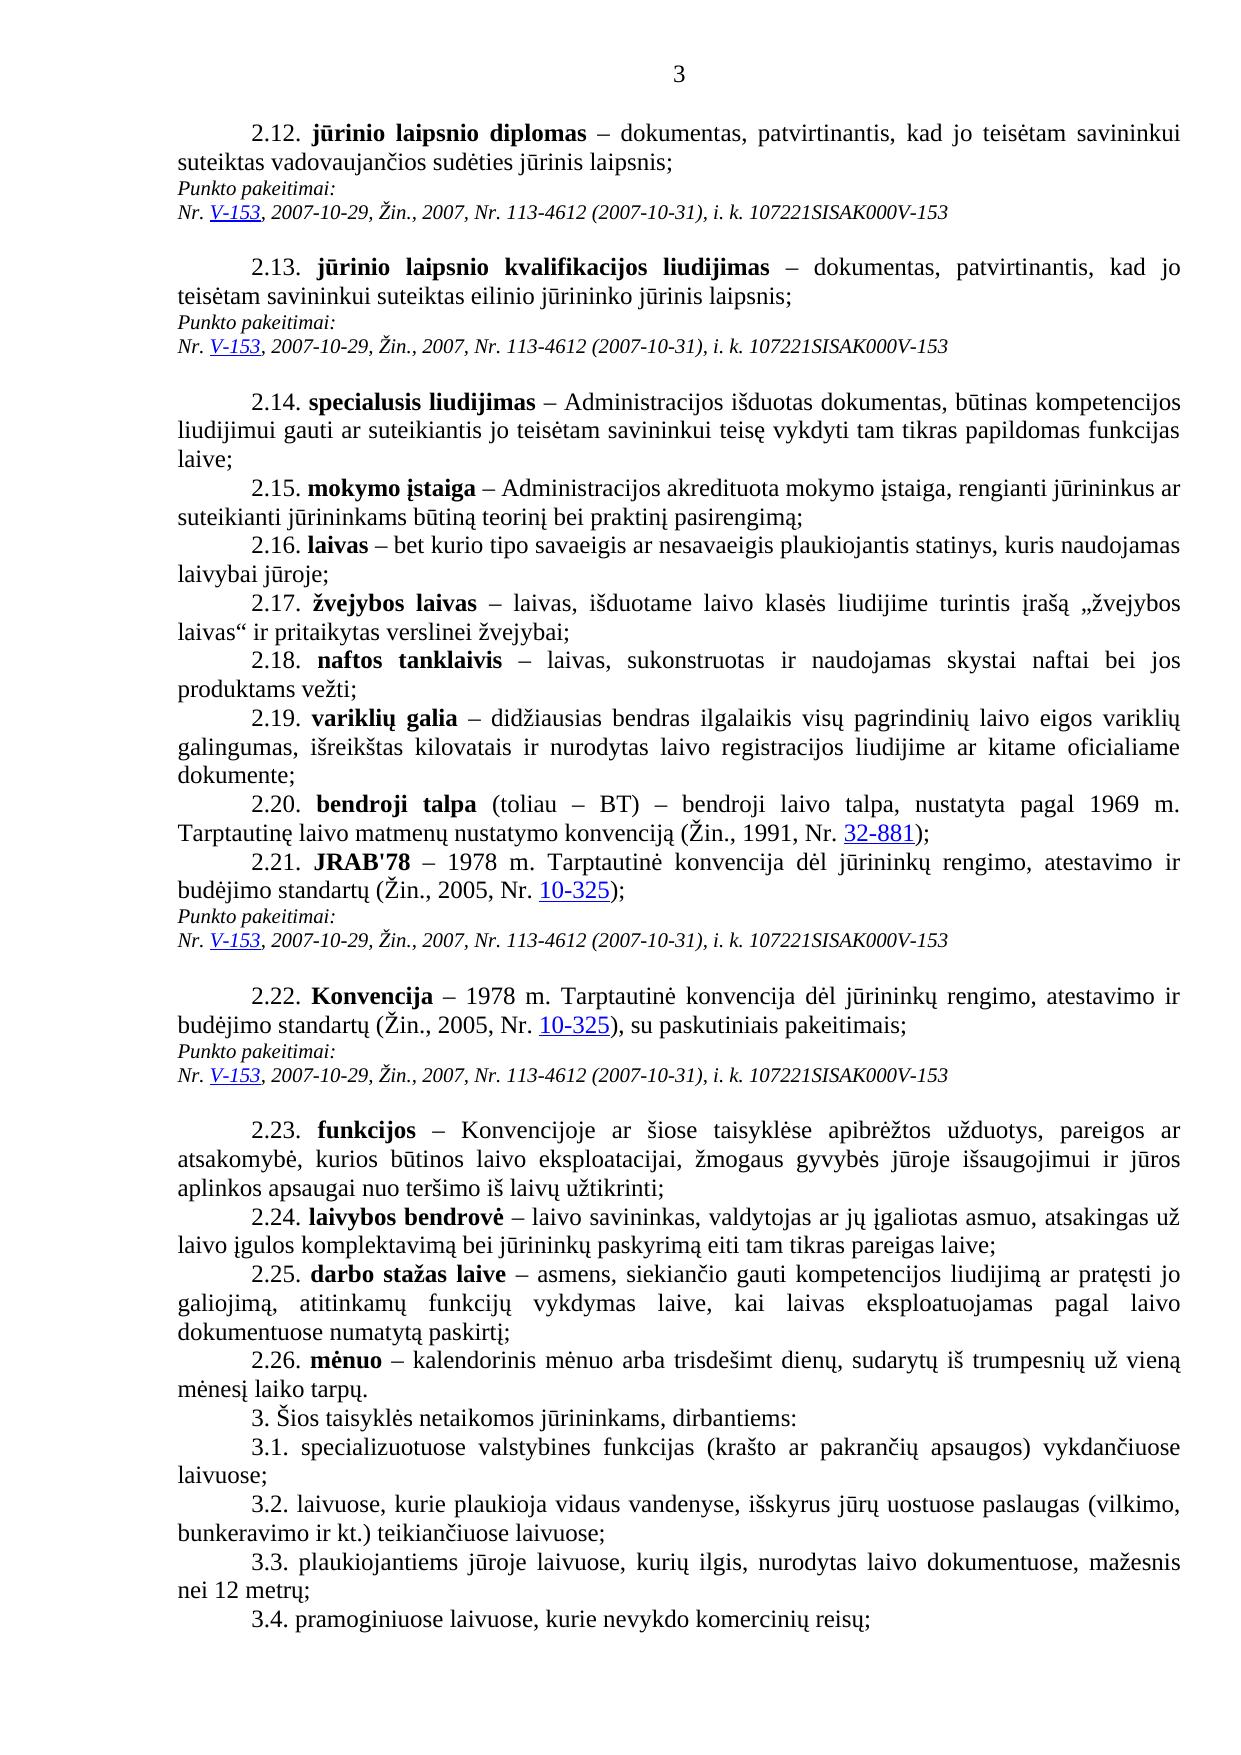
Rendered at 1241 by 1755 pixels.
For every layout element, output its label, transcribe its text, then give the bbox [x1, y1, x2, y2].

text 2.22. Konvencija – 1978 m. Tarptautinė konvencija dėl jūrininkų rengimo, atestavimo ir budėjimo standartų (Žin., 2005, Nr. 10-325), su paskutiniais pakeitimais; [177, 981, 1181, 1039]
text 2.18. naftos tanklaivis – laivas, sukonstruotas ir naudojamas skystai naftai bei jos produktams vežti; [177, 646, 1181, 703]
text 2.12. jūrinio laipsnio diplomas – dokumentas, patvirtinantis, kad jo teisėtam savininkui suteiktas vadovaujančios sudėties jūrinis laipsnis; [177, 118, 1181, 176]
text 2.20. bendroji talpa (toliau – BT) – bendroji laivo talpa, nustatyta pagal 1969 m. Tarptautinę laivo matmenų nustatymo konvenciją (Žin., 1991, Nr. 32-881); [177, 789, 1181, 847]
text 2.16. laivas – bet kurio tipo savaeigis ar nesavaeigis plaukiojantis statinys, kuris naudojamas laivybai jūroje; [177, 531, 1181, 588]
text 2.21. JRAB'78 – 1978 m. Tarptautinė konvencija dėl jūrininkų rengimo, atestavimo ir budėjimo standartų (Žin., 2005, Nr. 10-325); [177, 847, 1181, 904]
text Nr. V-153, 2007-10-29, Žin., 2007, Nr. 113-4612 (2007-10-31), i. k. 107221SISAK000V-153 [177, 1063, 1181, 1087]
text Nr. V-153, 2007-10-29, Žin., 2007, Nr. 113-4612 (2007-10-31), i. k. 107221SISAK000V-153 [177, 928, 1181, 952]
text 2.23. funkcijos – Konvencijoje ar šiose taisyklėse apibrėžtos užduotys, pareigos ar atsakomybė, kurios būtinos laivo eksploatacijai, žmogaus gyvybės jūroje išsaugojimui ir jūros aplinkos apsaugai nuo teršimo iš laivų užtikrinti; [177, 1116, 1181, 1202]
text 3.2. laivuose, kurie plaukioja vidaus vandenyse, išskyrus jūrų uostuose paslaugas (vilkimo, bunkeravimo ir kt.) teikiančiuose laivuose; [177, 1489, 1181, 1547]
text 3.1. specializuotuose valstybines funkcijas (krašto ar pakrančių apsaugos) vykdančiuose laivuose; [177, 1432, 1181, 1489]
text Nr. V-153, 2007-10-29, Žin., 2007, Nr. 113-4612 (2007-10-31), i. k. 107221SISAK000V-153 [177, 200, 1181, 224]
text Punkto pakeitimai: [177, 904, 1181, 928]
text 2.24. laivybos bendrovė – laivo savininkas, valdytojas ar jų įgaliotas asmuo, atsakingas už laivo įgulos komplektavimą bei jūrininkų paskyrimą eiti tam tikras pareigas laive; [177, 1202, 1181, 1259]
text Nr. V-153, 2007-10-29, Žin., 2007, Nr. 113-4612 (2007-10-31), i. k. 107221SISAK000V-153 [177, 334, 1181, 358]
text 2.26. mėnuo – kalendorinis mėnuo arba trisdešimt dienų, sudarytų iš trumpesnių už vieną mėnesį laiko tarpų. [177, 1346, 1181, 1403]
text Punkto pakeitimai: [177, 176, 1181, 200]
text 2.13. jūrinio laipsnio kvalifikacijos liudijimas – dokumentas, patvirtinantis, kad jo teisėtam savininkui suteiktas eilinio jūrininko jūrinis laipsnis; [177, 252, 1181, 310]
text 2.25. darbo stažas laive – asmens, siekiančio gauti kompetencijos liudijimą ar pratęsti jo galiojimą, atitinkamų funkcijų vykdymas laive, kai laivas eksploatuojamas pagal laivo dokumentuose numatytą paskirtį; [177, 1259, 1181, 1346]
text 2.15. mokymo įstaiga – Administracijos akredituota mokymo įstaiga, rengianti jūrininkus ar suteikianti jūrininkams būtiną teorinį bei praktinį pasirengimą; [177, 473, 1181, 531]
text 3.4. pramoginiuose laivuose, kurie nevykdo komercinių reisų; [177, 1604, 1181, 1633]
text 2.14. specialusis liudijimas – Administracijos išduotas dokumentas, būtinas kompetencijos liudijimui gauti ar suteikiantis jo teisėtam savininkui teisę vykdyti tam tikras papildomas funkcijas laive; [177, 387, 1181, 473]
text Punkto pakeitimai: [177, 310, 1181, 334]
text 2.19. variklių galia – didžiausias bendras ilgalaikis visų pagrindinių laivo eigos variklių galingumas, išreikštas kilovatais ir nurodytas laivo registracijos liudijime ar kitame oficialiame dokumente; [177, 703, 1181, 789]
text 2.17. žvejybos laivas – laivas, išduotame laivo klasės liudijime turintis įrašą „žvejybos laivas“ ir pritaikytas verslinei žvejybai; [177, 588, 1181, 646]
text 3. Šios taisyklės netaikomos jūrininkams, dirbantiems: [177, 1403, 1181, 1432]
text 3.3. plaukiojantiems jūroje laivuose, kurių ilgis, nurodytas laivo dokumentuose, mažesnis nei 12 metrų; [177, 1547, 1181, 1604]
text Punkto pakeitimai: [177, 1039, 1181, 1063]
